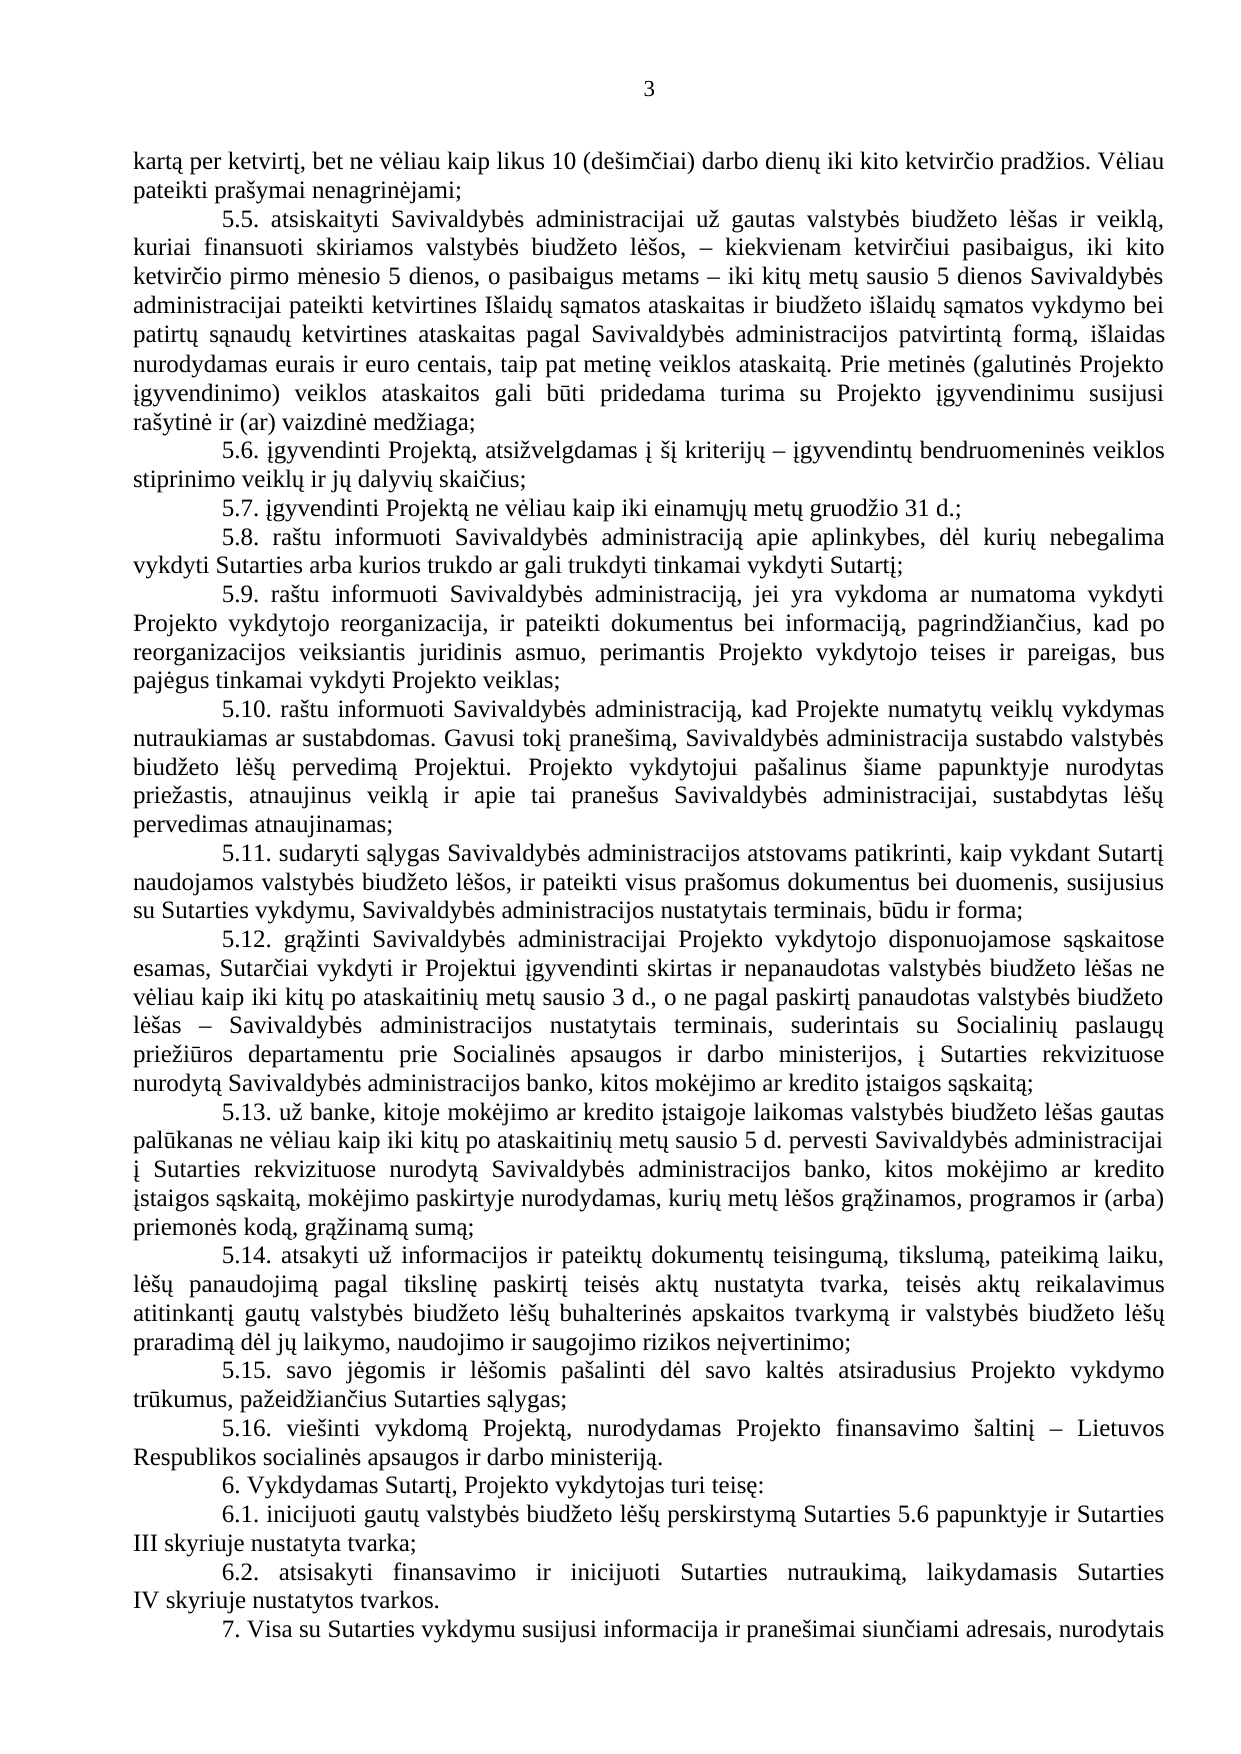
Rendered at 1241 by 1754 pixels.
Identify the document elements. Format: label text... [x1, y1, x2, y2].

text 5.11. sudaryti sąlygas Savivaldybės administracijos atstovams patikrinti, kaip vykdant Sutartį naudojamos valstybės biudžeto lėšos, ir pateikti visus prašomus dokumentus bei duomenis, susijusius su Sutarties vykdymu, Savivaldybės administracijos nustatytais terminais, būdu ir forma; [133, 838, 1165, 924]
text 6.1. inicijuoti gautų valstybės biudžeto lėšų perskirstymą Sutarties 5.6 papunktyje ir Sutarties III skyriuje nustatyta tvarka; [133, 1499, 1165, 1557]
text 5.13. už banke, kitoje mokėjimo ar kredito įstaigoje laikomas valstybės biudžeto lėšas gautas palūkanas ne vėliau kaip iki kitų po ataskaitinių metų sausio 5 d. pervesti Savivaldybės administracijai į Sutarties rekvizituose nurodytą Savivaldybės administracijos banko, kitos mokėjimo ar kredito įstaigos sąskaitą, mokėjimo paskirtyje nurodydamas, kurių metų lėšos grąžinamos, programos ir (arba) priemonės kodą, grąžinamą sumą; [133, 1097, 1165, 1240]
text 5.15. savo jėgomis ir lėšomis pašalinti dėl savo kaltės atsiradusius Projekto vykdymo trūkumus, pažeidžiančius Sutarties sąlygas; [133, 1355, 1165, 1413]
text 6.2. atsisakyti finansavimo ir inicijuoti Sutarties nutraukimą, laikydamasis Sutarties IV skyriuje nustatytos tvarkos. [133, 1557, 1165, 1614]
text 5.16. viešinti vykdomą Projektą, nurodydamas Projekto finansavimo šaltinį – Lietuvos Respublikos socialinės apsaugos ir darbo ministeriją. [133, 1413, 1165, 1470]
text 6. Vykdydamas Sutartį, Projekto vykdytojas turi teisę: [133, 1470, 1165, 1499]
text 7. Visa su Sutarties vykdymu susijusi informacija ir pranešimai siunčiami adresais, nurodytais [133, 1614, 1165, 1643]
text 5.9. raštu informuoti Savivaldybės administraciją, jei yra vykdoma ar numatoma vykdyti Projekto vykdytojo reorganizacija, ir pateikti dokumentus bei informaciją, pagrindžiančius, kad po reorganizacijos veiksiantis juridinis asmuo, perimantis Projekto vykdytojo teises ir pareigas, bus pajėgus tinkamai vykdyti Projekto veiklas; [133, 579, 1165, 694]
text 5.7. įgyvendinti Projektą ne vėliau kaip iki einamųjų metų gruodžio 31 d.; [133, 493, 1165, 522]
text 5.8. raštu informuoti Savivaldybės administraciją apie aplinkybes, dėl kurių nebegalima vykdyti Sutarties arba kurios trukdo ar gali trukdyti tinkamai vykdyti Sutartį; [133, 522, 1165, 579]
text 5.10. raštu informuoti Savivaldybės administraciją, kad Projekte numatytų veiklų vykdymas nutraukiamas ar sustabdomas. Gavusi tokį pranešimą, Savivaldybės administracija sustabdo valstybės biudžeto lėšų pervedimą Projektui. Projekto vykdytojui pašalinus šiame papunktyje nurodytas priežastis, atnaujinus veiklą ir apie tai pranešus Savivaldybės administracijai, sustabdytas lėšų pervedimas atnaujinamas; [133, 694, 1165, 838]
text 5.5. atsiskaityti Savivaldybės administracijai už gautas valstybės biudžeto lėšas ir veiklą, kuriai finansuoti skiriamos valstybės biudžeto lėšos, – kiekvienam ketvirčiui pasibaigus, iki kito ketvirčio pirmo mėnesio 5 dienos, o pasibaigus metams – iki kitų metų sausio 5 dienos Savivaldybės administracijai pateikti ketvirtines Išlaidų sąmatos ataskaitas ir biudžeto išlaidų sąmatos vykdymo bei patirtų sąnaudų ketvirtines ataskaitas pagal Savivaldybės administracijos patvirtintą formą, išlaidas nurodydamas eurais ir euro centais, taip pat metinę veiklos ataskaitą. Prie metinės (galutinės Projekto įgyvendinimo) veiklos ataskaitos gali būti pridedama turima su Projekto įgyvendinimu susijusi rašytinė ir (ar) vaizdinė medžiaga; [133, 204, 1165, 435]
text 5.12. grąžinti Savivaldybės administracijai Projekto vykdytojo disponuojamose sąskaitose esamas, Sutarčiai vykdyti ir Projektui įgyvendinti skirtas ir nepanaudotas valstybės biudžeto lėšas ne vėliau kaip iki kitų po ataskaitinių metų sausio 3 d., o ne pagal paskirtį panaudotas valstybės biudžeto lėšas – Savivaldybės administracijos nustatytais terminais, suderintais su Socialinių paslaugų priežiūros departamentu prie Socialinės apsaugos ir darbo ministerijos, į Sutarties rekvizituose nurodytą Savivaldybės administracijos banko, kitos mokėjimo ar kredito įstaigos sąskaitą; [133, 924, 1165, 1097]
text kartą per ketvirtį, bet ne vėliau kaip likus 10 (dešimčiai) darbo dienų iki kito ketvirčio pradžios. Vėliau pateikti prašymai nenagrinėjami; [133, 146, 1165, 204]
text 5.6. įgyvendinti Projektą, atsižvelgdamas į šį kriterijų – įgyvendintų bendruomeninės veiklos stiprinimo veiklų ir jų dalyvių skaičius; [133, 435, 1165, 493]
text 5.14. atsakyti už informacijos ir pateiktų dokumentų teisingumą, tikslumą, pateikimą laiku, lėšų panaudojimą pagal tikslinę paskirtį teisės aktų nustatyta tvarka, teisės aktų reikalavimus atitinkantį gautų valstybės biudžeto lėšų buhalterinės apskaitos tvarkymą ir valstybės biudžeto lėšų praradimą dėl jų laikymo, naudojimo ir saugojimo rizikos neįvertinimo; [133, 1240, 1165, 1355]
